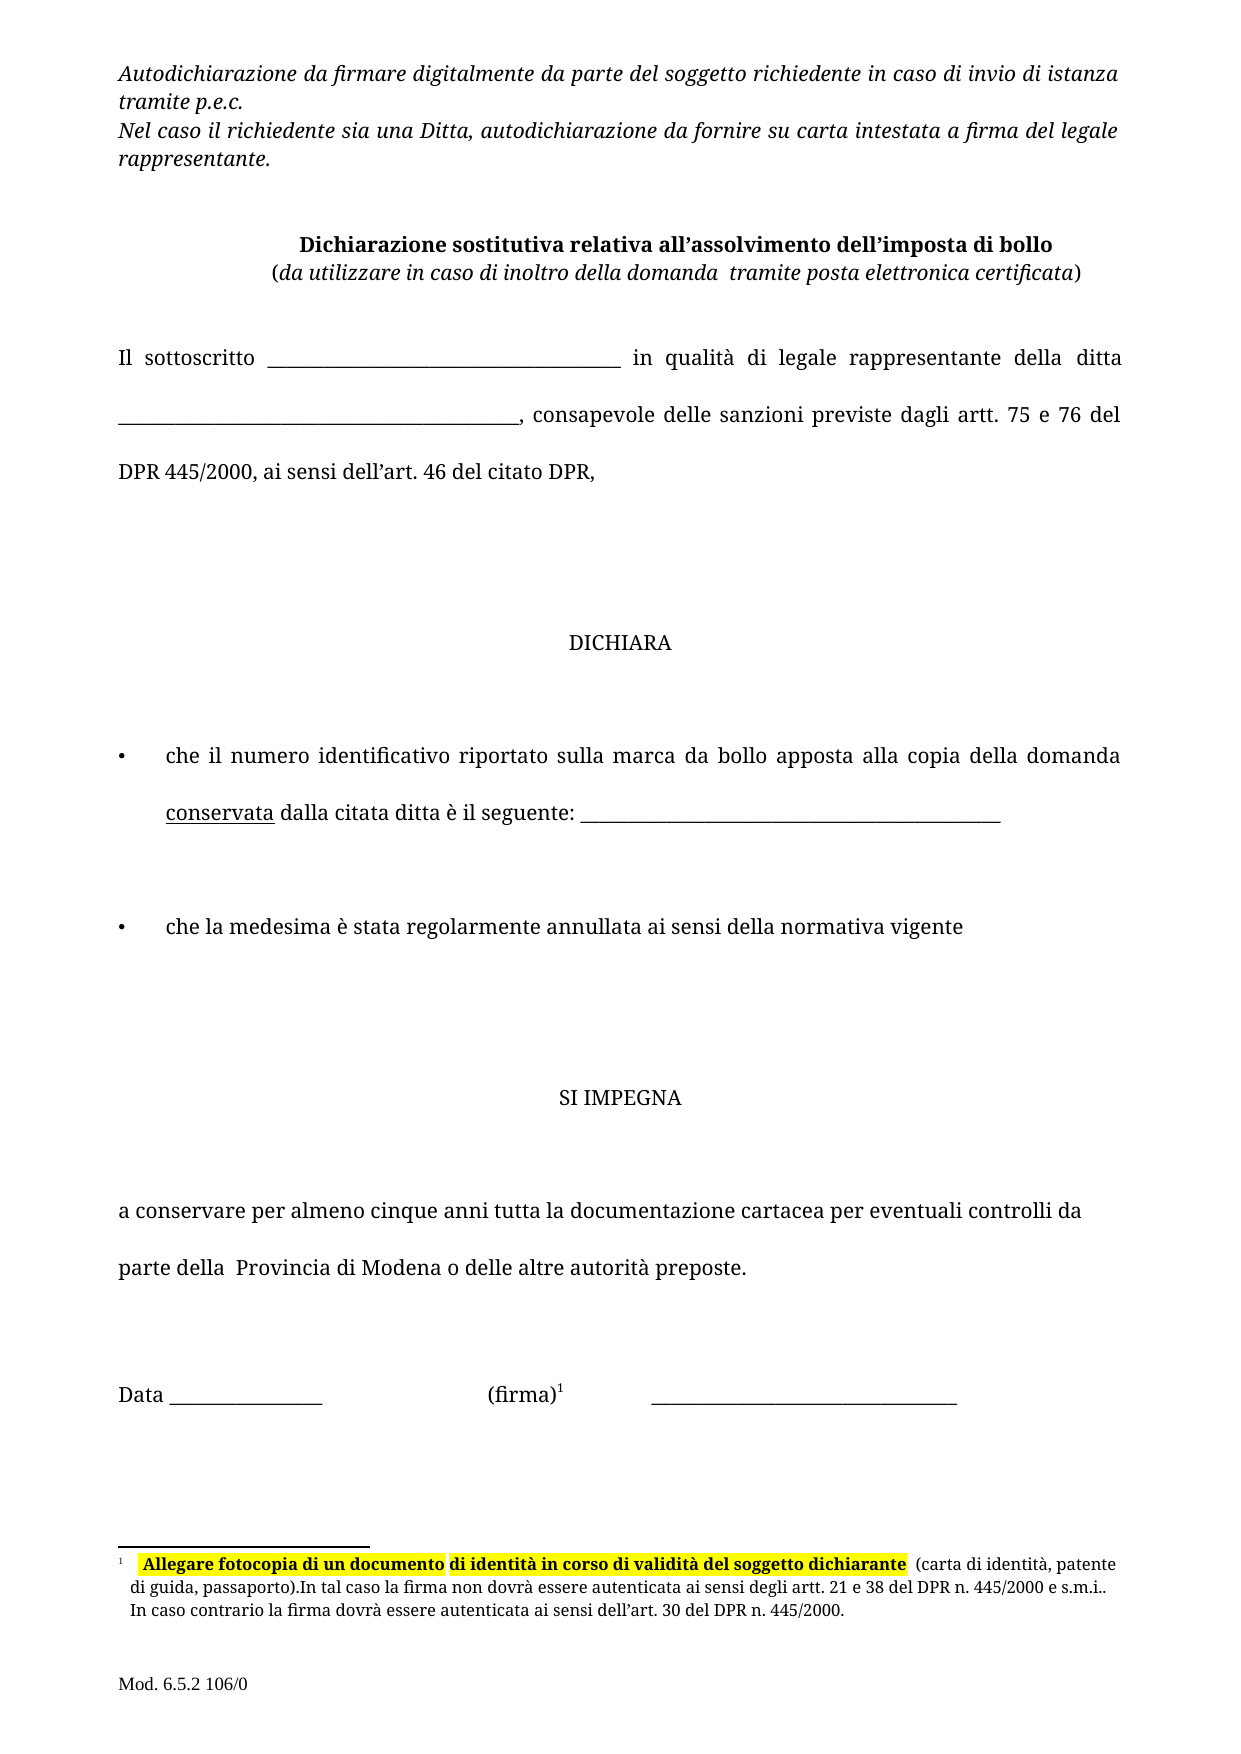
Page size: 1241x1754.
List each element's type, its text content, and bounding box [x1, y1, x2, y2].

text Il sottoscritto _____________________________________ in qualità di legale rappresentante della ditta __________________________________________, consapevole delle sanzioni previste dagli artt. 75 e 76 del DPR 445/2000, ai sensi dell’art. 46 del citato DPR, [118, 343, 1122, 486]
text SI IMPEGNA [118, 1083, 1122, 1111]
text Autodichiarazione da firmare digitalmente da parte del soggetto richiedente in caso di invio di istanza tramite p.e.c. [118, 59, 1122, 116]
list che il numero identificativo riportato sulla marca da bollo apposta alla copia della domanda conservata dalla citata ditta è il seguente: ____________________________________________ [118, 742, 1122, 827]
subtitle Dichiarazione sostitutiva relativa all’assolvimento dell’imposta di bollo [193, 230, 1122, 258]
list che la medesima è stata regolarmente annullata ai sensi della normativa vigente [118, 912, 1122, 941]
subtitle (da utilizzare in caso di inoltro della domanda tramite posta elettronica certificata) [193, 258, 1122, 287]
text DICHIARA [118, 628, 1122, 656]
text a conservare per almeno cinque anni tutta la documentazione cartacea per eventuali controlli da parte della Provincia di Modena o delle altre autorità preposte. [118, 1197, 1122, 1282]
text Allegare fotocopia di un documento di identità in corso di validità del soggetto dichiarante (carta di identità, patente di guida, passaporto).In tal caso la firma non dovrà essere autenticata ai sensi degli artt. 21 e 38 del DPR n. 445/2000 e s.m.i.. In caso contrario la firma dovrà essere autenticata ai sensi dell’art. 30 del DPR n. 445/2000. [118, 1553, 1122, 1621]
text Nel caso il richiedente sia una Ditta, autodichiarazione da fornire su carta intestata a firma del legale rappresentante. [118, 116, 1122, 173]
text Data ________________ (firma) ________________________________ [118, 1380, 1122, 1408]
